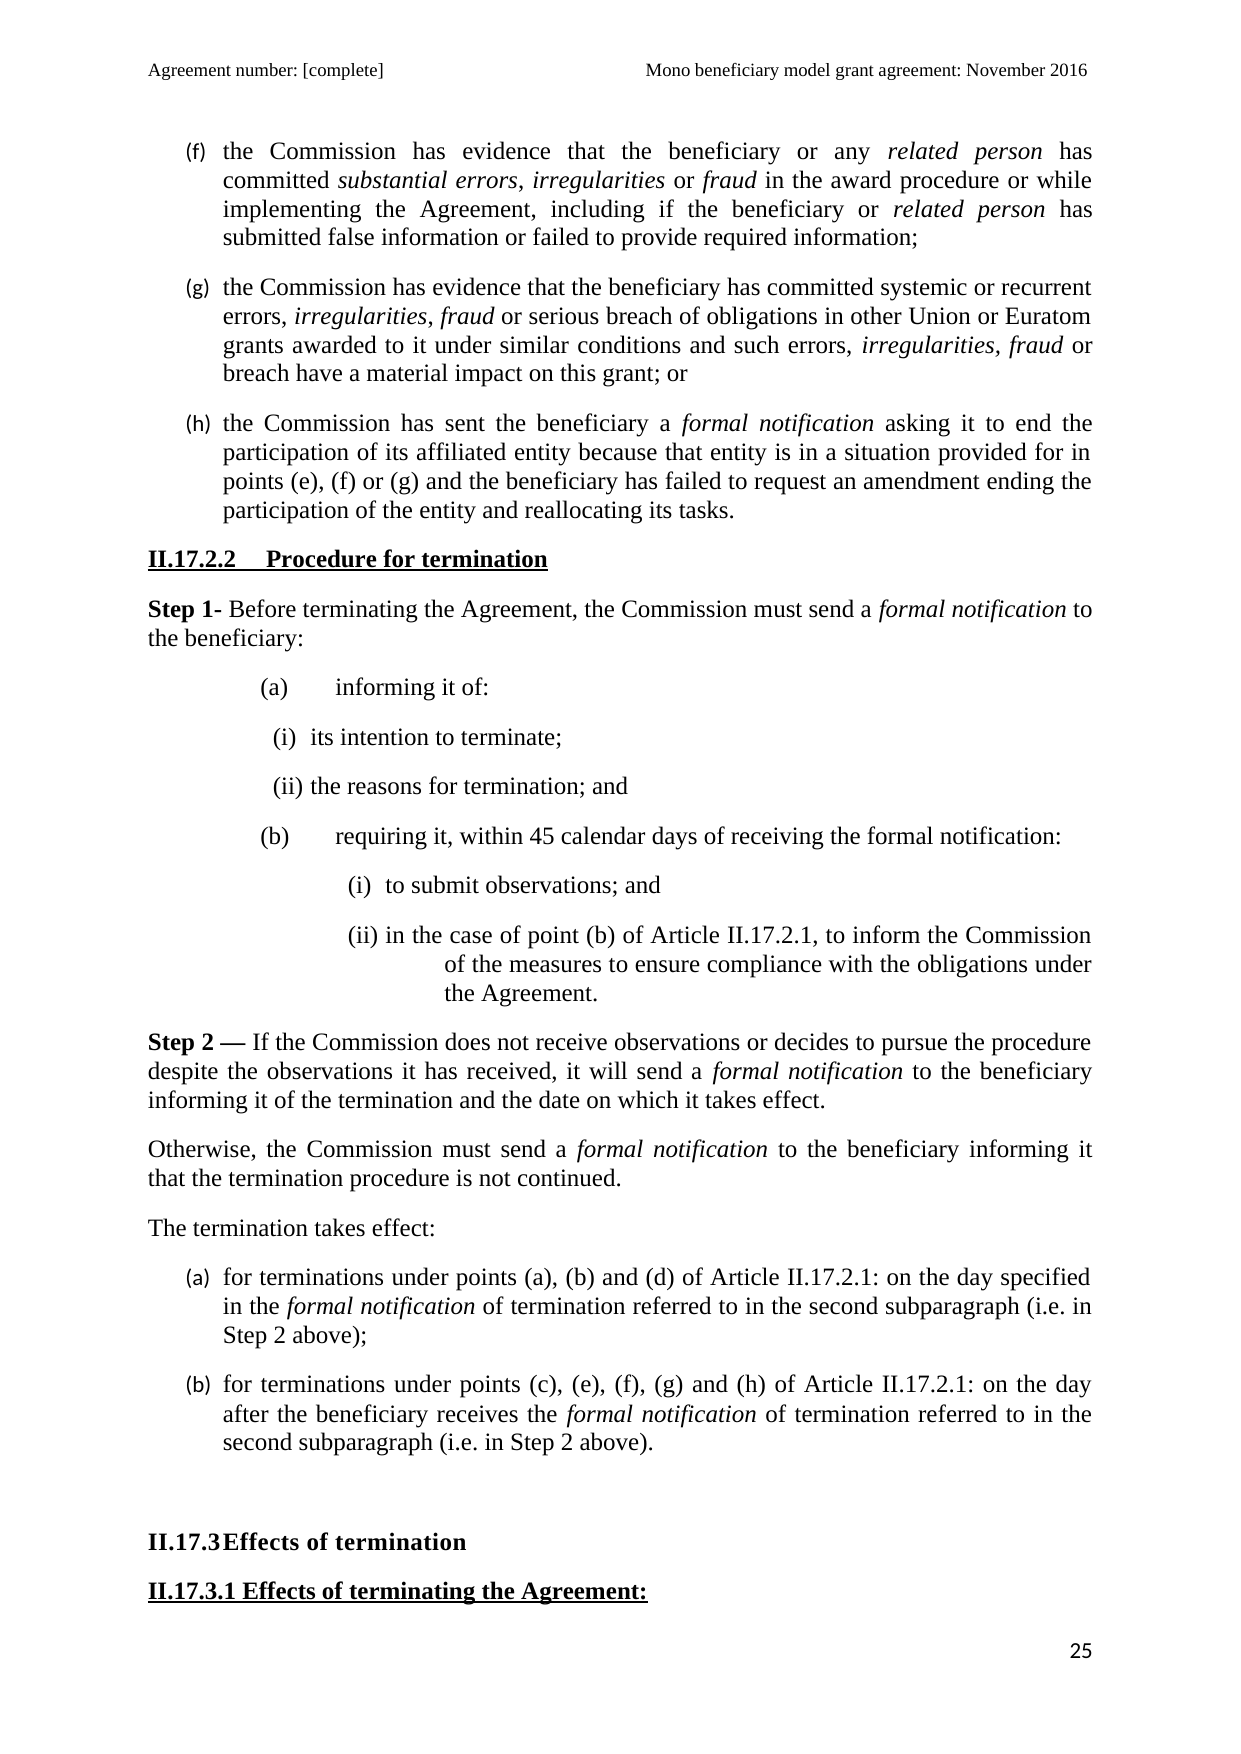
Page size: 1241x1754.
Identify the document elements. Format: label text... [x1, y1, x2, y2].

text Step 2 — If the Commission does not receive observations or decides to pursue the procedure despite the observations it has received, it will send a formal notification to the beneficiary informing it of the termination and the date on which it takes effect. [148, 1027, 1092, 1113]
list requiring it, within 45 calendar days of receiving the formal notification: [260, 821, 1092, 850]
list the Commission has evidence that the beneficiary has committed systemic or recurrent errors, irregularities, fraud or serious breach of obligations in other Union or Euratom grants awarded to it under similar conditions and such errors, irregularities, fraud or breach have a material impact on this grant; or [185, 272, 1092, 387]
list its intention to terminate; [185, 722, 1092, 751]
subtitle II.17.3 Effects of termination [148, 1527, 1092, 1555]
list the Commission has evidence that the beneficiary or any related person has committed substantial errors, irregularities or fraud in the award procedure or while implementing the Agreement, including if the beneficiary or related person has submitted false information or failed to provide required information; [185, 136, 1092, 251]
text Step 1- Before terminating the Agreement, the Commission must send a formal notification to the beneficiary: [148, 594, 1092, 651]
list to submit observations; and [348, 871, 1092, 899]
list informing it of: [260, 672, 1092, 701]
subtitle II.17.3.1 Effects of terminating the Agreement: [148, 1576, 1092, 1605]
list the Commission has sent the beneficiary a formal notification asking it to end the participation of its affiliated entity because that entity is in a situation provided for in points (e), (f) or (g) and the beneficiary has failed to request an amendment ending the participation of the entity and reallocating its tasks. [185, 408, 1092, 523]
text Otherwise, the Commission must send a formal notification to the beneficiary informing it that the termination procedure is not continued. [148, 1134, 1092, 1192]
text The termination takes effect: [148, 1213, 1092, 1241]
list for terminations under points (c), (e), (f), (g) and (h) of Article II.17.2.1: on the day after the beneficiary receives the formal notification of termination referred to in the second subparagraph (i.e. in Step 2 above). [185, 1369, 1092, 1456]
list for terminations under points (a), (b) and (d) of Article II.17.2.1: on the day specified in the formal notification of termination referred to in the second subparagraph (i.e. in Step 2 above); [185, 1262, 1092, 1349]
subtitle II.17.2.2 Procedure for termination [148, 544, 1092, 573]
list in the case of point (b) of Article II.17.2.1, to inform the Commission of the measures to ensure compliance with the obligations under the Agreement. [348, 920, 1092, 1006]
list the reasons for termination; and [185, 771, 1092, 800]
